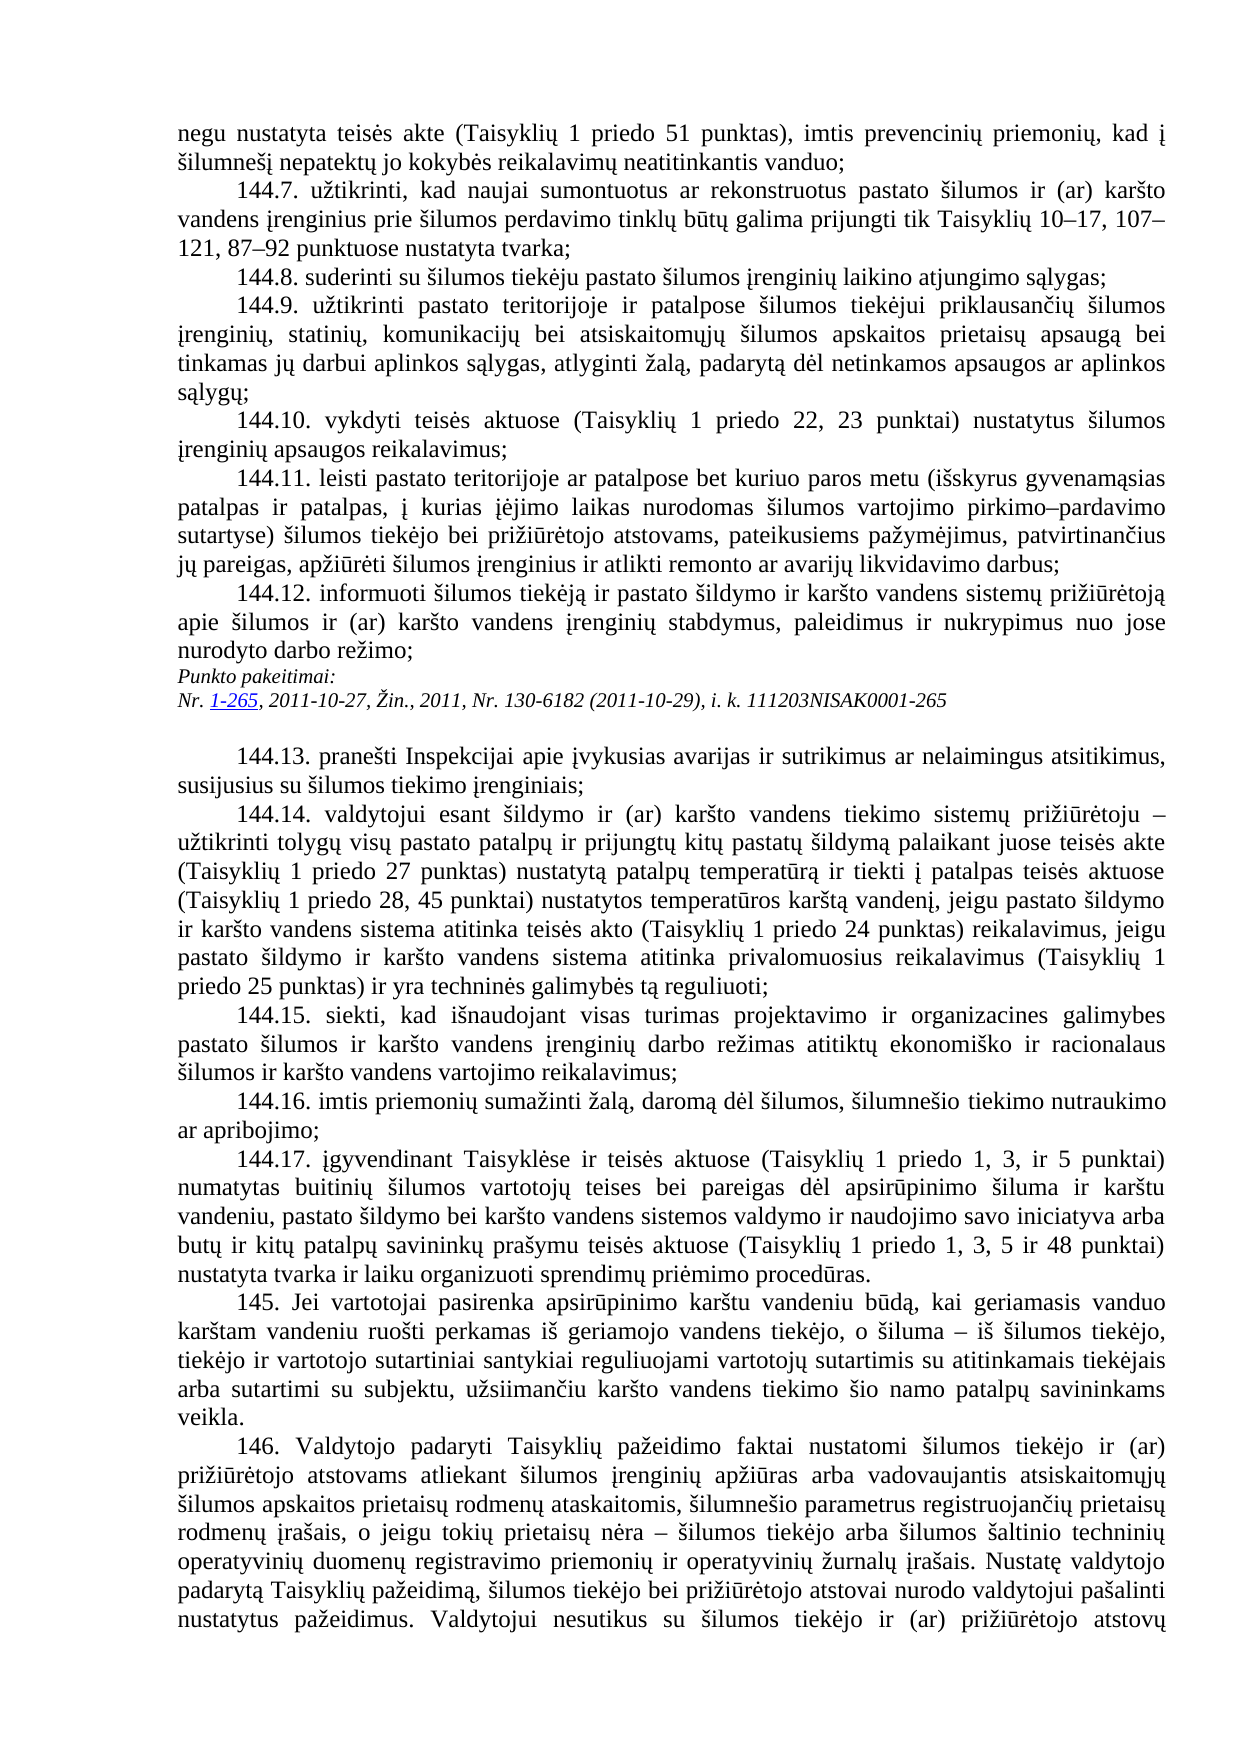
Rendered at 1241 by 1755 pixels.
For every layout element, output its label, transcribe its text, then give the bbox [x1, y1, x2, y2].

text Nr. 1-265, 2011-10-27, Žin., 2011, Nr. 130-6182 (2011-10-29), i. k. 111203NISAK0001-265 [177, 688, 1166, 712]
text 144.16. imtis priemonių sumažinti žalą, daromą dėl šilumos, šilumnešio tiekimo nutraukimo ar apribojimo; [177, 1086, 1166, 1144]
text 145. Jei vartotojai pasirenka apsirūpinimo karštu vandeniu būdą, kai geriamasis vanduo karštam vandeniu ruošti perkamas iš geriamojo vandens tiekėjo, o šiluma – iš šilumos tiekėjo, tiekėjo ir vartotojo sutartiniai santykiai reguliuojami vartotojų sutartimis su atitinkamais tiekėjais arba sutartimi su subjektu, užsiimančiu karšto vandens tiekimo šio namo patalpų savininkams veikla. [177, 1287, 1166, 1431]
text 144.10. vykdyti teisės aktuose (Taisyklių 1 priedo 22, 23 punktai) nustatytus šilumos įrenginių apsaugos reikalavimus; [177, 406, 1166, 463]
text 144.8. suderinti su šilumos tiekėju pastato šilumos įrenginių laikino atjungimo sąlygas; [177, 262, 1166, 291]
text 144.9. užtikrinti pastato teritorijoje ir patalpose šilumos tiekėjui priklausančių šilumos įrenginių, statinių, komunikacijų bei atsiskaitomųjų šilumos apskaitos prietaisų apsaugą bei tinkamas jų darbui aplinkos sąlygas, atlyginti žalą, padarytą dėl netinkamos apsaugos ar aplinkos sąlygų; [177, 291, 1166, 406]
text Punkto pakeitimai: [177, 664, 1166, 688]
text 144.14. valdytojui esant šildymo ir (ar) karšto vandens tiekimo sistemų prižiūrėtoju – užtikrinti tolygų visų pastato patalpų ir prijungtų kitų pastatų šildymą palaikant juose teisės akte (Taisyklių 1 priedo 27 punktas) nustatytą patalpų temperatūrą ir tiekti į patalpas teisės aktuose (Taisyklių 1 priedo 28, 45 punktai) nustatytos temperatūros karštą vandenį, jeigu pastato šildymo ir karšto vandens sistema atitinka teisės akto (Taisyklių 1 priedo 24 punktas) reikalavimus, jeigu pastato šildymo ir karšto vandens sistema atitinka privalomuosius reikalavimus (Taisyklių 1 priedo 25 punktas) ir yra techninės galimybės tą reguliuoti; [177, 799, 1166, 1000]
text 144.15. siekti, kad išnaudojant visas turimas projektavimo ir organizacines galimybes pastato šilumos ir karšto vandens įrenginių darbo režimas atitiktų ekonomiško ir racionalaus šilumos ir karšto vandens vartojimo reikalavimus; [177, 1000, 1166, 1086]
text 144.7. užtikrinti, kad naujai sumontuotus ar rekonstruotus pastato šilumos ir (ar) karšto vandens įrenginius prie šilumos perdavimo tinklų būtų galima prijungti tik Taisyklių 10–17, 107–121, 87–92 punktuose nustatyta tvarka; [177, 176, 1166, 262]
text negu nustatyta teisės akte (Taisyklių 1 priedo 51 punktas), imtis prevencinių priemonių, kad į šilumnešį nepatektų jo kokybės reikalavimų neatitinkantis vanduo; [177, 118, 1166, 176]
text 144.12. informuoti šilumos tiekėją ir pastato šildymo ir karšto vandens sistemų prižiūrėtoją apie šilumos ir (ar) karšto vandens įrenginių stabdymus, paleidimus ir nukrypimus nuo jose nurodyto darbo režimo; [177, 578, 1166, 664]
text 144.13. pranešti Inspekcijai apie įvykusias avarijas ir sutrikimus ar nelaimingus atsitikimus, susijusius su šilumos tiekimo įrenginiais; [177, 741, 1166, 799]
text 144.11. leisti pastato teritorijoje ar patalpose bet kuriuo paros metu (išskyrus gyvenamąsias patalpas ir patalpas, į kurias įėjimo laikas nurodomas šilumos vartojimo pirkimo–pardavimo sutartyse) šilumos tiekėjo bei prižiūrėtojo atstovams, pateikusiems pažymėjimus, patvirtinančius jų pareigas, apžiūrėti šilumos įrenginius ir atlikti remonto ar avarijų likvidavimo darbus; [177, 463, 1166, 578]
text 146. Valdytojo padaryti Taisyklių pažeidimo faktai nustatomi šilumos tiekėjo ir (ar) prižiūrėtojo atstovams atliekant šilumos įrenginių apžiūras arba vadovaujantis atsiskaitomųjų šilumos apskaitos prietaisų rodmenų ataskaitomis, šilumnešio parametrus registruojančių prietaisų rodmenų įrašais, o jeigu tokių prietaisų nėra – šilumos tiekėjo arba šilumos šaltinio techninių operatyvinių duomenų registravimo priemonių ir operatyvinių žurnalų įrašais. Nustatę valdytojo padarytą Taisyklių pažeidimą, šilumos tiekėjo bei prižiūrėtojo atstovai nurodo valdytojui pašalinti nustatytus pažeidimus. Valdytojui nesutikus su šilumos tiekėjo ir (ar) prižiūrėtojo atstovų [177, 1431, 1166, 1632]
text 144.17. įgyvendinant Taisyklėse ir teisės aktuose (Taisyklių 1 priedo 1, 3, ir 5 punktai) numatytas buitinių šilumos vartotojų teises bei pareigas dėl apsirūpinimo šiluma ir karštu vandeniu, pastato šildymo bei karšto vandens sistemos valdymo ir naudojimo savo iniciatyva arba butų ir kitų patalpų savininkų prašymu teisės aktuose (Taisyklių 1 priedo 1, 3, 5 ir 48 punktai) nustatyta tvarka ir laiku organizuoti sprendimų priėmimo procedūras. [177, 1144, 1166, 1287]
